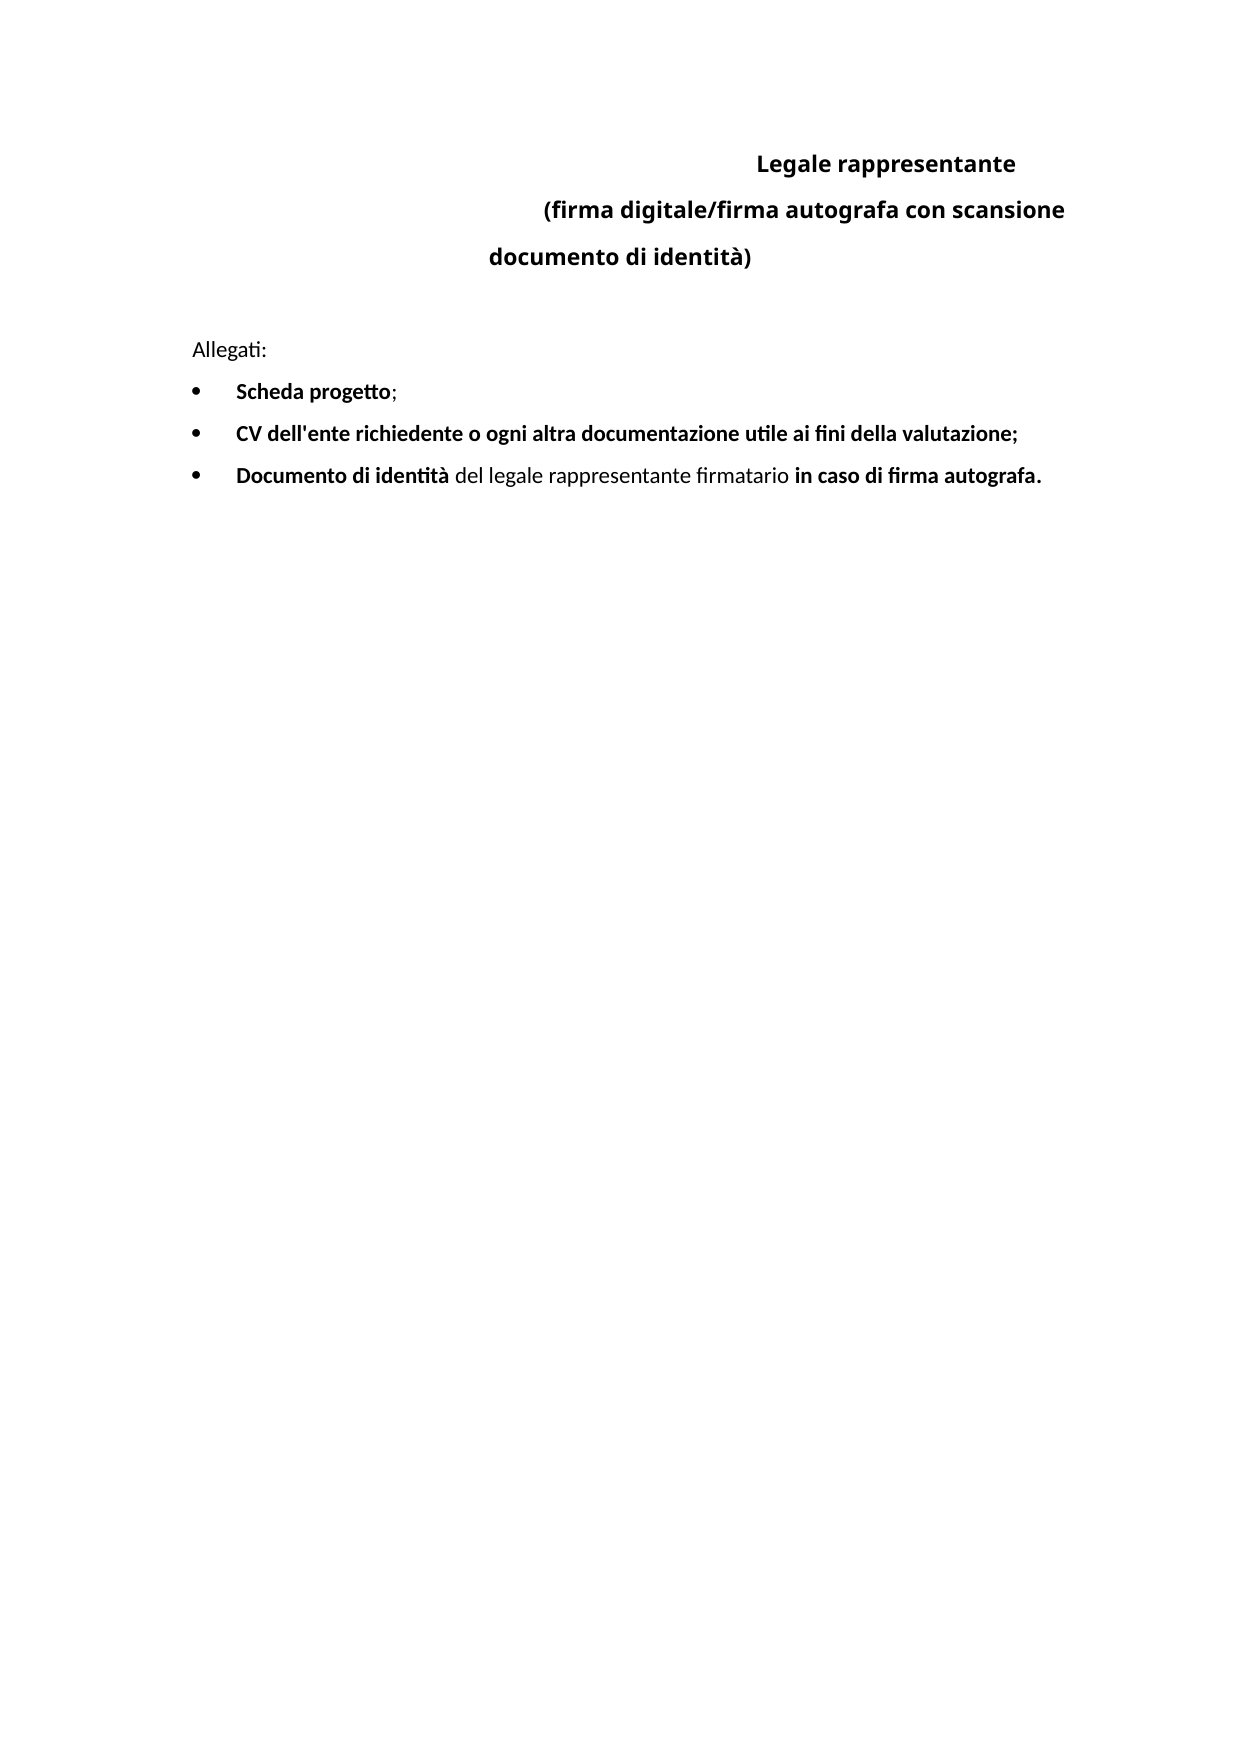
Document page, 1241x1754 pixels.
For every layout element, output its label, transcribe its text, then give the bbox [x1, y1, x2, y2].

text (firma digitale/firma autografa con scansione documento di identità) [118, 194, 1122, 273]
text Allegati: [192, 335, 1122, 363]
list Scheda progetto; [192, 377, 1122, 405]
list CV dell'ente richiedente o ogni altra documentazione utile ai fini della valutazione; [192, 419, 1122, 447]
list Documento di identità del legale rappresentante firmatario in caso di firma autografa. [192, 461, 1122, 489]
text Legale rappresentante [650, 148, 1122, 179]
